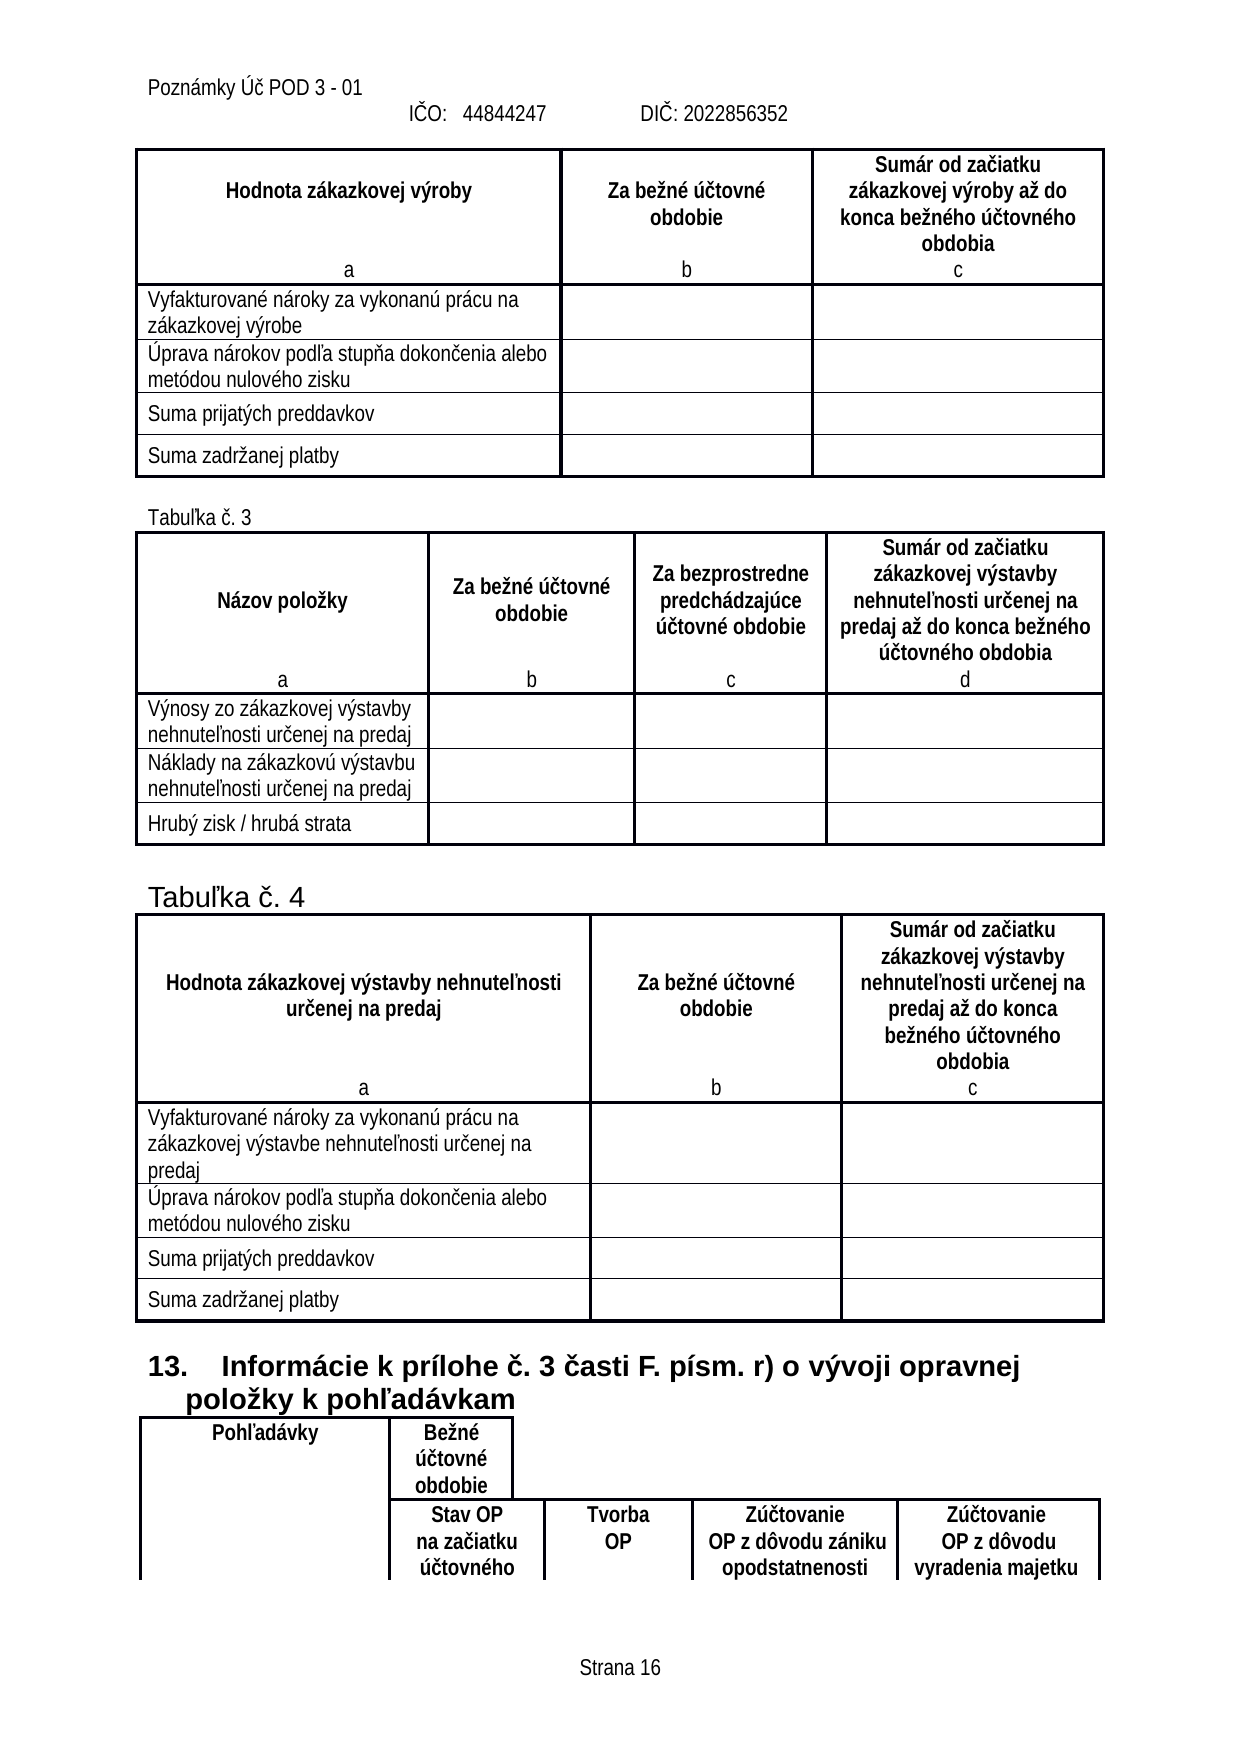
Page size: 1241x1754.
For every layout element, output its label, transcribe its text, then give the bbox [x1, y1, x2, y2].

table_cell [636, 749, 825, 802]
table_cell Suma zadržanej platby [138, 1279, 589, 1319]
table_cell Tvorba OP [546, 1501, 691, 1580]
table_cell Suma prijatých preddavkov [138, 393, 559, 433]
table_cell d [828, 666, 1102, 692]
table_cell [843, 1104, 1102, 1183]
table_cell c [636, 666, 825, 692]
table_cell Zúčtovanie OP z dôvodu zániku opodstatnenosti [694, 1501, 896, 1580]
table_cell Hrubý zisk / hrubá strata [138, 803, 427, 843]
title Informácie k prílohe č. 3 časti F. písm. r) o vývoji opravnej položky k pohľadávkam [148, 1349, 1092, 1416]
table_cell a [138, 256, 559, 283]
table_cell Stav OP na začiatku účtovného [391, 1501, 543, 1580]
table_cell Vyfakturované nároky za vykonanú prácu na zákazkovej výrobe [138, 286, 559, 338]
table_header Za bezprostredne predchádzajúce účtovné obdobie [636, 534, 825, 666]
table_cell [563, 286, 811, 338]
table_cell Suma prijatých preddavkov [138, 1238, 589, 1278]
table_cell b [563, 256, 811, 283]
table_cell [592, 1104, 840, 1183]
table_cell [814, 340, 1102, 392]
table_header Za bežné účtovné obdobie [563, 151, 811, 256]
table_header Sumár od začiatku zákazkovej výstavby nehnuteľnosti určenej na predaj až do konca bežného účtovného obdobia [828, 534, 1102, 666]
title Tabuľka č. 4 [148, 879, 1092, 913]
table_cell Zúčtovanie OP z dôvodu vyradenia majetku [899, 1501, 1098, 1580]
table_cell a [138, 1074, 589, 1101]
table_header Za bežné účtovné obdobie [430, 534, 633, 666]
table_cell [430, 803, 633, 843]
table_cell [828, 749, 1102, 802]
table_header Sumár od začiatku zákazkovej výroby až do konca bežného účtovného obdobia [814, 151, 1102, 256]
table_cell a [138, 666, 427, 692]
text Tabuľka č. 3 [148, 504, 1092, 531]
table_cell [828, 695, 1102, 748]
table_cell c [843, 1074, 1102, 1101]
table_cell [814, 435, 1102, 475]
table_header Hodnota zákazkovej výroby [138, 151, 559, 256]
table_cell [430, 749, 633, 802]
table_cell Náklady na zákazkovú výstavbu nehnuteľnosti určenej na predaj [138, 749, 427, 802]
table_cell [563, 393, 811, 433]
table_cell [814, 286, 1102, 338]
table_cell [636, 695, 825, 748]
table_cell [592, 1279, 840, 1319]
table_cell [843, 1279, 1102, 1319]
table_cell b [592, 1074, 840, 1101]
table_cell Vyfakturované nároky za vykonanú prácu na zákazkovej výstavbe nehnuteľnosti určenej na predaj [138, 1104, 589, 1183]
table_cell Úprava nárokov podľa stupňa dokončenia alebo metódou nulového zisku [138, 340, 559, 392]
table_cell [636, 803, 825, 843]
table_cell c [814, 256, 1102, 283]
table_header Názov položky [138, 534, 427, 666]
table_cell Úprava nárokov podľa stupňa dokončenia alebo metódou nulového zisku [138, 1184, 589, 1237]
table_header Hodnota zákazkovej výstavby nehnuteľnosti určenej na predaj [138, 916, 589, 1074]
table_cell [843, 1184, 1102, 1237]
table_cell [563, 435, 811, 475]
table_cell [814, 393, 1102, 433]
table_cell [828, 803, 1102, 843]
table_header Sumár od začiatku zákazkovej výstavby nehnuteľnosti určenej na predaj až do konca bežného účtovného obdobia [843, 916, 1102, 1074]
table_cell Suma zadržanej platby [138, 435, 559, 475]
table_cell [592, 1184, 840, 1237]
table_header Bežné účtovné obdobie [391, 1419, 511, 1498]
table_cell [430, 695, 633, 748]
table_cell [592, 1238, 840, 1278]
table_cell [843, 1238, 1102, 1278]
table_header Pohľadávky [142, 1419, 388, 1580]
table_cell [563, 340, 811, 392]
table_cell b [430, 666, 633, 692]
table_header Za bežné účtovné obdobie [592, 916, 840, 1074]
table_cell Výnosy zo zákazkovej výstavby nehnuteľnosti určenej na predaj [138, 695, 427, 748]
